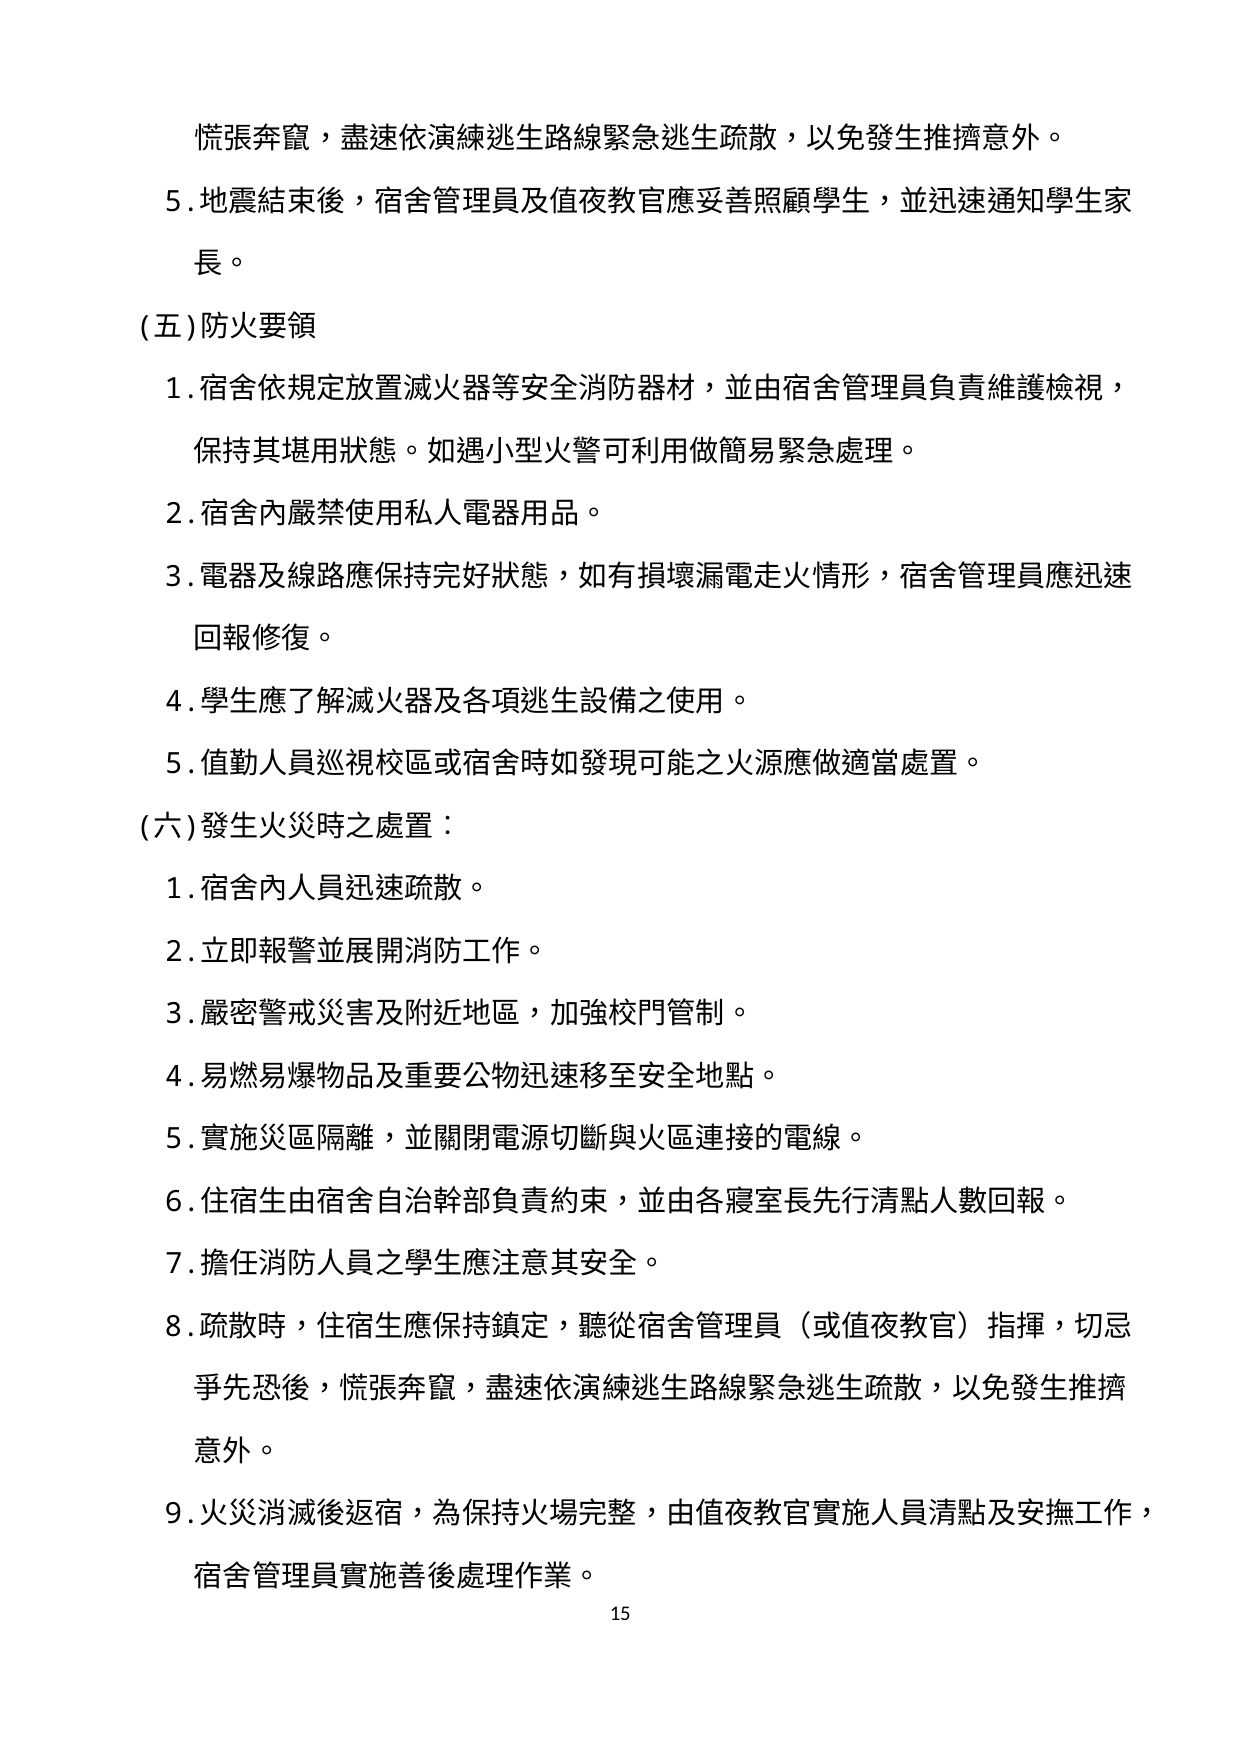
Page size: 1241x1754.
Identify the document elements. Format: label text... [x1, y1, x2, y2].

text 6.住宿生由宿舍自治幹部負責約束，並由各寢室長先行清點人數回報。 [106, 1157, 1134, 1219]
text 2.宿舍內嚴禁使用私人電器用品。 [106, 469, 1134, 532]
text 3.嚴密警戒災害及附近地區，加強校門管制。 [106, 969, 1134, 1032]
text 5.地震結束後，宿舍管理員及值夜教官應妥善照顧學生，並迅速通知學生家長。 [164, 157, 1134, 282]
text 2.立即報警並展開消防工作。 [106, 907, 1134, 969]
text 9.火災消滅後返宿，為保持火場完整，由值夜教官實施人員清點及安撫工作，宿舍管理員實施善後處理作業。 [164, 1469, 1134, 1594]
text 5.值勤人員巡視校區或宿舍時如發現可能之火源應做適當處置。 [106, 719, 1134, 782]
text 8.疏散時，住宿生應保持鎮定，聽從宿舍管理員（或值夜教官）指揮，切忌爭先恐後，慌張奔竄，盡速依演練逃生路線緊急逃生疏散，以免發生推擠意外。 [164, 1282, 1134, 1469]
text 5.實施災區隔離，並關閉電源切斷與火區連接的電線。 [106, 1094, 1134, 1157]
text (六)發生火災時之處置︰ [106, 782, 1134, 844]
text 3.電器及線路應保持完好狀態，如有損壞漏電走火情形，宿舍管理員應迅速回報修復。 [164, 532, 1134, 657]
text 4.易燃易爆物品及重要公物迅速移至安全地點。 [106, 1032, 1134, 1094]
text 4.住宿生應保持鎮定，聽從宿舍管理員（或值夜教官）指揮，切忌爭先恐後，慌張奔竄，盡速依演練逃生路線緊急逃生疏散，以免發生推擠意外。 [165, 94, 1134, 157]
text (五)防火要領 [106, 282, 1134, 344]
text 7.擔任消防人員之學生應注意其安全。 [106, 1219, 1134, 1282]
text 1.宿舍內人員迅速疏散。 [106, 844, 1134, 907]
text 4.學生應了解滅火器及各項逃生設備之使用。 [106, 657, 1134, 719]
text 1.宿舍依規定放置滅火器等安全消防器材，並由宿舍管理員負責維護檢視，保持其堪用狀態。如遇小型火警可利用做簡易緊急處理。 [164, 344, 1134, 469]
